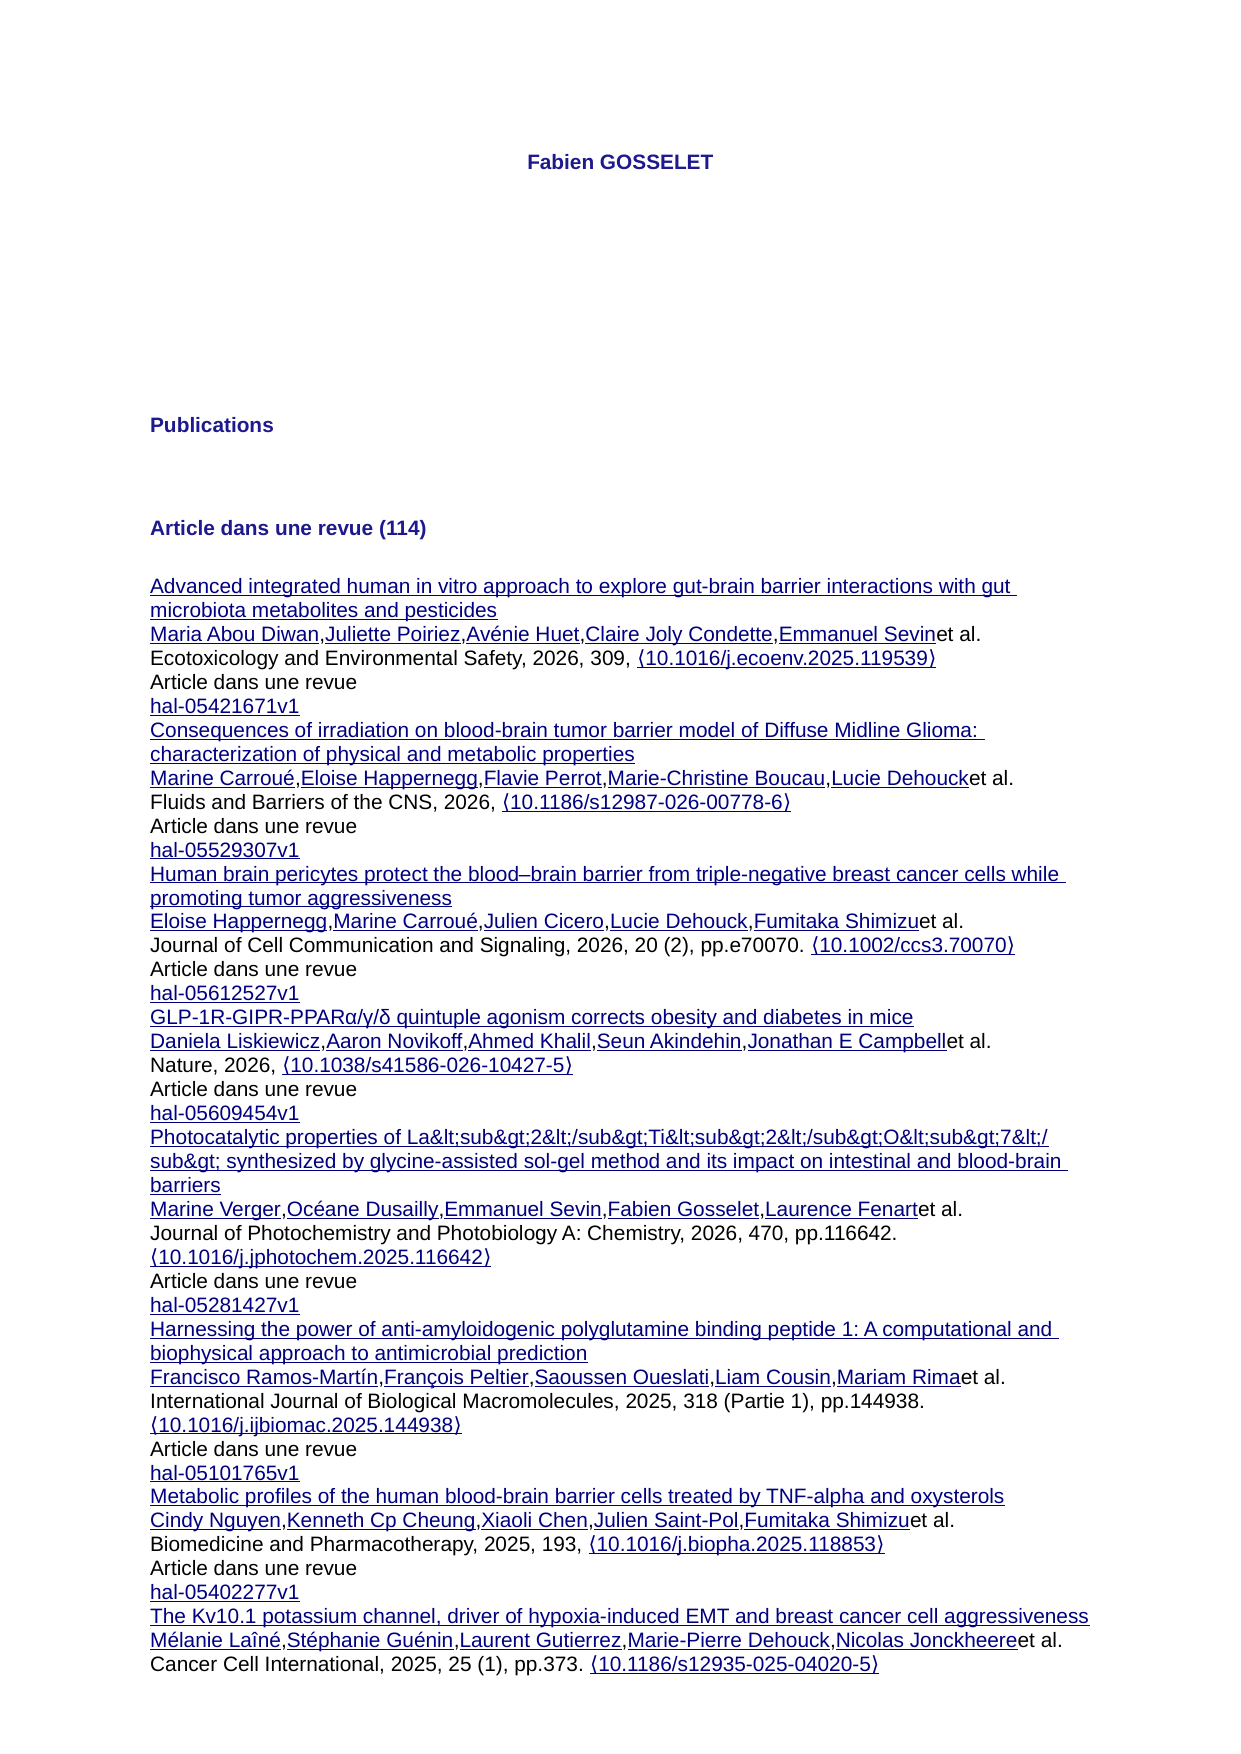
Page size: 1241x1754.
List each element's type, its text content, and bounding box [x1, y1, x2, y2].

table_cell Photocatalytic properties of La&lt;sub&gt;2&lt;/sub&gt;Ti&lt;sub&gt;2&lt;/sub&gt;O&lt;sub&gt;7&lt;/sub&gt; synthesized by glycine-assisted sol-gel method and its impact on intestinal and blood-brain barriers Marine Verger,Océane Dusailly,Emmanuel Sevin,Fabien Gosselet,Laurence Fenartet al. Journal of Photochemistry and Photobiology A: Chemistry, 2026, 470, pp.116642. ⟨10.1016/j.jphotochem.2025.116642⟩ Article dans une revue hal-05281427v1 [150, 1125, 1090, 1317]
table_cell Human brain pericytes protect the blood–brain barrier from triple‐negative breast cancer cells while promoting tumor aggressiveness Eloise Happernegg,Marine Carroué,Julien Cicero,Lucie Dehouck,Fumitaka Shimizuet al. Journal of Cell Communication and Signaling, 2026, 20 (2), pp.e70070. ⟨10.1002/ccs3.70070⟩ Article dans une revue hal-05612527v1 [150, 861, 1090, 1005]
subtitle Article dans une revue (114) [150, 516, 1090, 539]
table_cell Metabolic profiles of the human blood-brain barrier cells treated by TNF-alpha and oxysterols Cindy Nguyen,Kenneth Cp Cheung,Xiaoli Chen,Julien Saint-Pol,Fumitaka Shimizuet al. Biomedicine and Pharmacotherapy, 2025, 193, ⟨10.1016/j.biopha.2025.118853⟩ Article dans une revue hal-05402277v1 [150, 1484, 1090, 1604]
table_cell The Kv10.1 potassium channel, driver of hypoxia-induced EMT and breast cancer cell aggressiveness [150, 1604, 1090, 1625]
table_cell GLP-1R-GIPR-PPARα/γ/δ quintuple agonism corrects obesity and diabetes in mice Daniela Liskiewicz,Aaron Novikoff,Ahmed Khalil,Seun Akindehin,Jonathan E Campbellet al. Nature, 2026, ⟨10.1038/s41586-026-10427-5⟩ Article dans une revue hal-05609454v1 [150, 1005, 1090, 1125]
table_cell Mélanie Laîné,Stéphanie Guénin,Laurent Gutierrez,Marie-Pierre Dehouck,Nicolas Jonckheereet al. Cancer Cell International, 2025, 25 (1), pp.373. ⟨10.1186/s12935-025-04020-5⟩ [150, 1626, 1090, 1676]
table_cell Consequences of irradiation on blood-brain tumor barrier model of Diffuse Midline Glioma: characterization of physical and metabolic properties Marine Carroué,Eloise Happernegg,Flavie Perrot,Marie-Christine Boucau,Lucie Dehoucket al. Fluids and Barriers of the CNS, 2026, ⟨10.1186/s12987-026-00778-6⟩ Article dans une revue hal-05529307v1 [150, 718, 1090, 861]
subtitle Publications [150, 412, 1090, 436]
subtitle Fabien GOSSELET [150, 150, 1090, 174]
table_header Advanced integrated human in vitro approach to explore gut-brain barrier interactions with gut microbiota metabolites and pesticides Maria Abou Diwan,Juliette Poiriez,Avénie Huet,Claire Joly Condette,Emmanuel Sevinet al. Ecotoxicology and Environmental Safety, 2026, 309, ⟨10.1016/j.ecoenv.2025.119539⟩ Article dans une revue hal-05421671v1 [150, 574, 1090, 718]
table_cell Harnessing the power of anti-amyloidogenic polyglutamine binding peptide 1: A computational and biophysical approach to antimicrobial prediction Francisco Ramos-Martín,François Peltier,Saoussen Oueslati,Liam Cousin,Mariam Rimaet al. International Journal of Biological Macromolecules, 2025, 318 (Partie 1), pp.144938. ⟨10.1016/j.ijbiomac.2025.144938⟩ Article dans une revue hal-05101765v1 [150, 1317, 1090, 1484]
